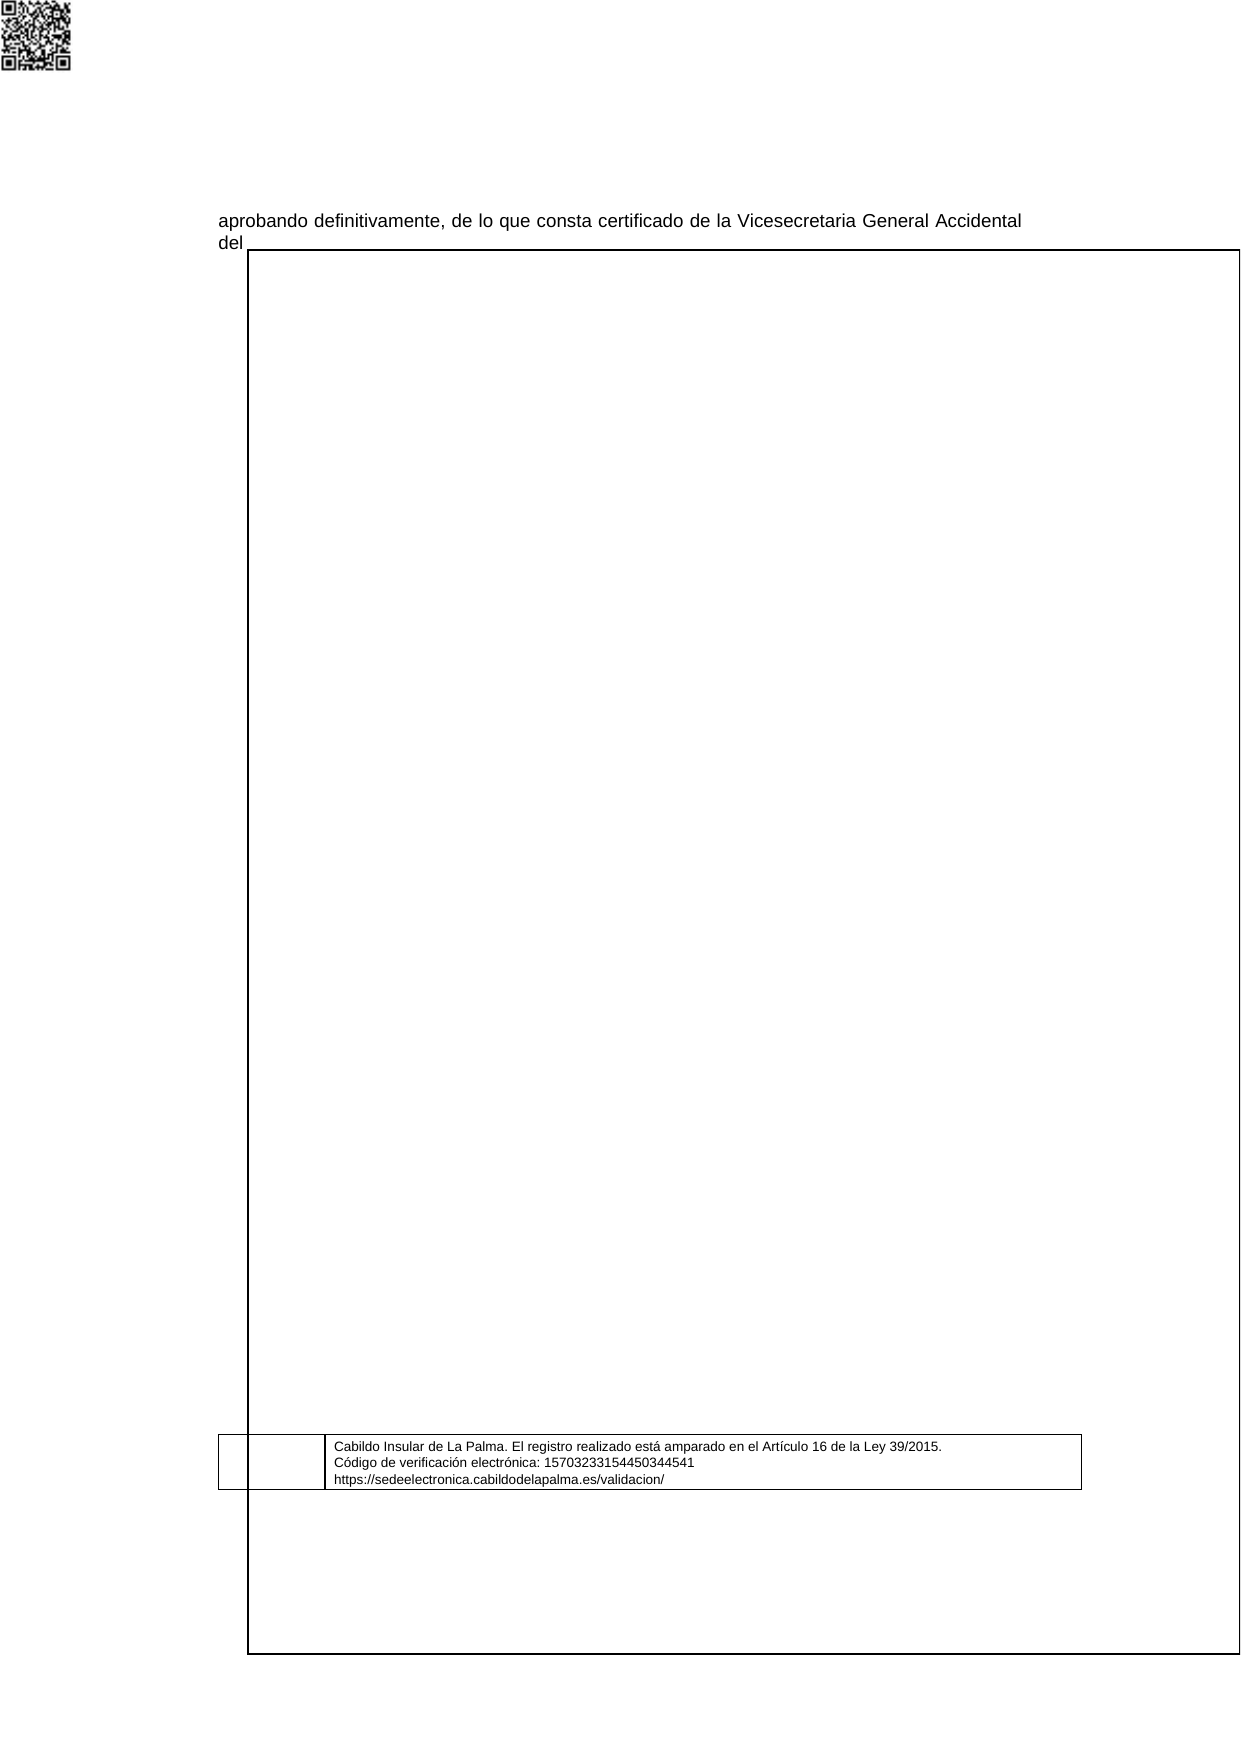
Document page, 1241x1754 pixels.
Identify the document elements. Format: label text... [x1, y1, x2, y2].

text aprobando definitivamente, de lo que consta certificado de la Vicesecretaria General Accidental del [218, 210, 1022, 254]
